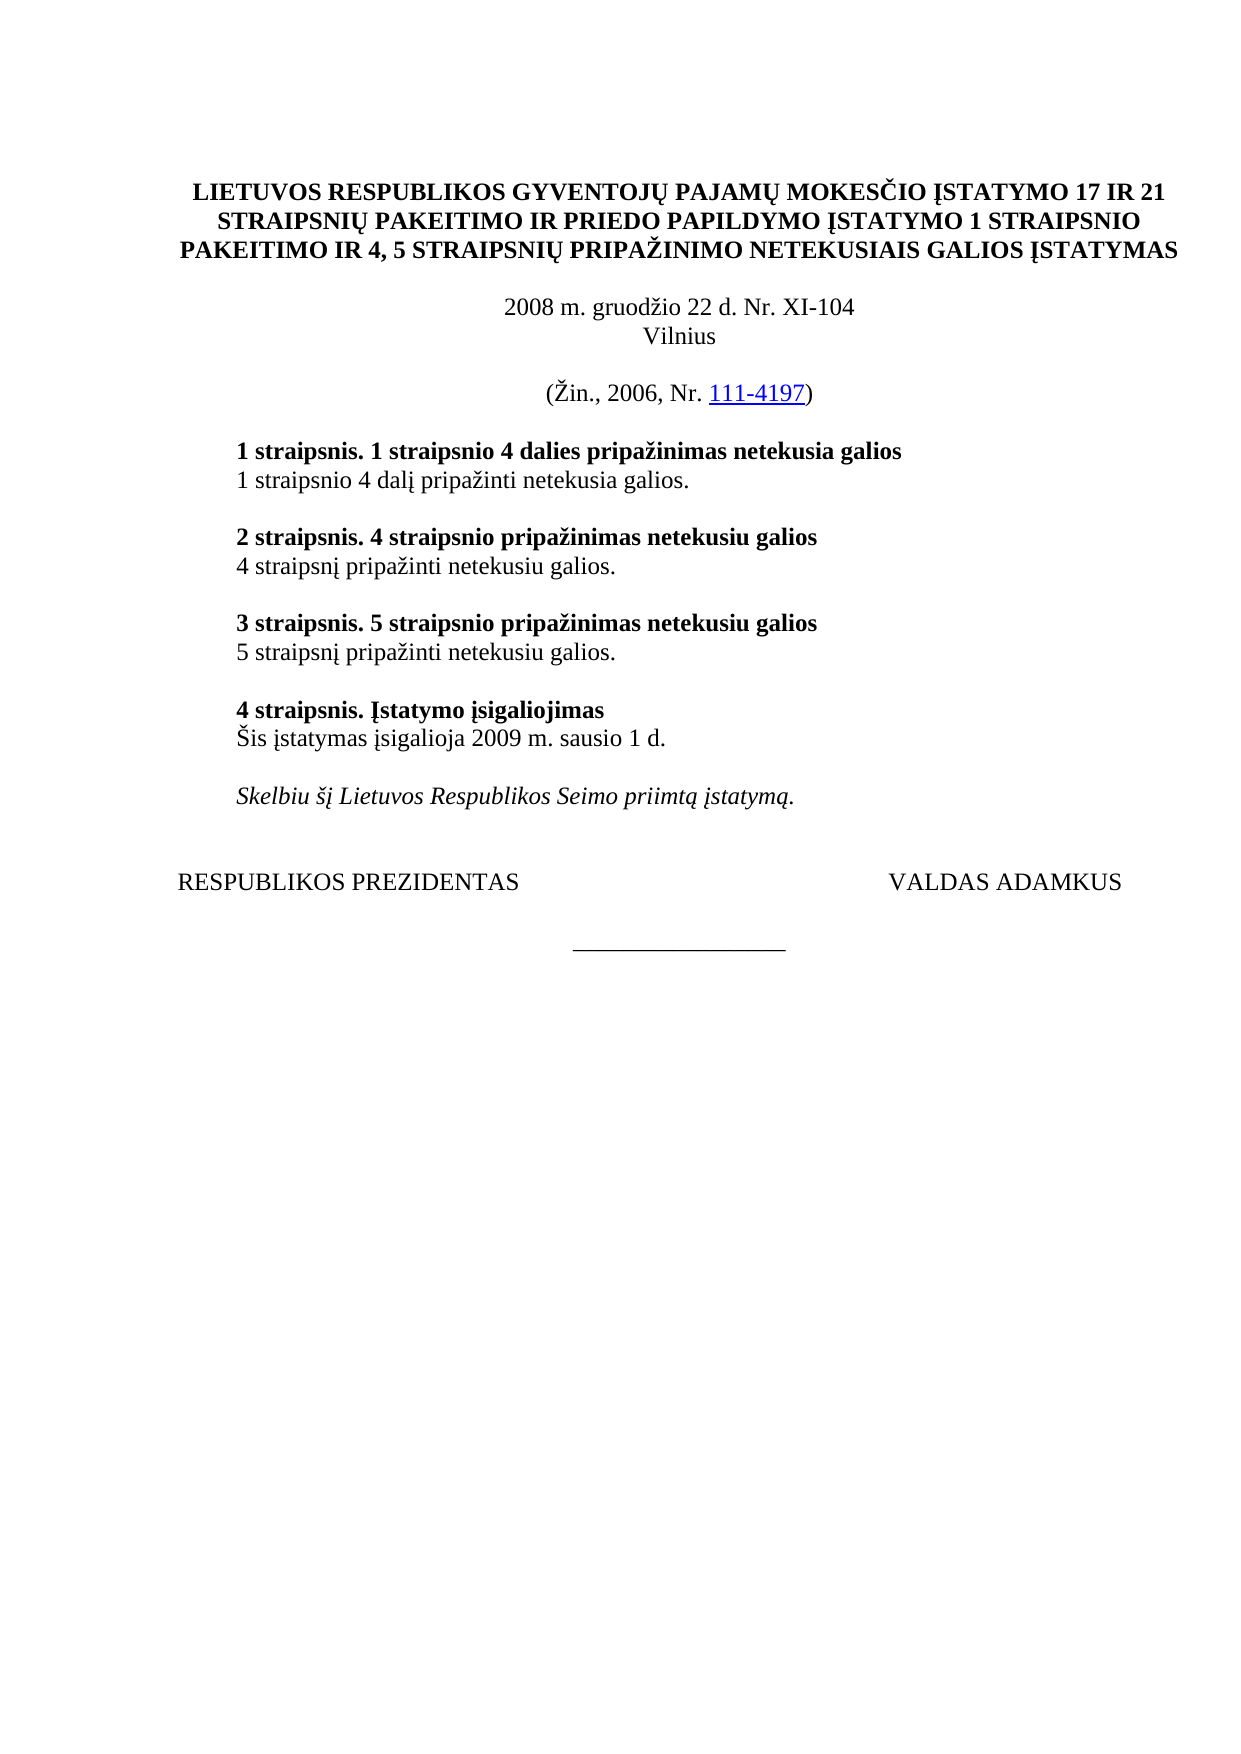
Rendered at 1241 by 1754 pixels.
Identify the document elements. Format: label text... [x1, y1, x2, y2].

text 2008 m. gruodžio 22 d. Nr. XI-104 [177, 292, 1181, 321]
text 4 straipsnis. Įstatymo įsigaliojimas [177, 695, 1181, 723]
text _________________ [177, 925, 1181, 953]
text 4 straipsnį pripažinti netekusiu galios. [177, 551, 1181, 580]
text LIETUVOS RESPUBLIKOS GYVENTOJŲ PAJAMŲ MOKESČIO ĮSTATYMO 17 IR 21 STRAIPSNIŲ PAKEITIMO IR PRIEDO PAPILDYMO ĮSTATYMO 1 STRAIPSNIO PAKEITIMO IR 4, 5 STRAIPSNIŲ PRIPAŽINIMO NETEKUSIAIS GALIOS ĮSTATYMAS [177, 177, 1181, 263]
text Vilnius [177, 321, 1181, 350]
text 2 straipsnis. 4 straipsnio pripažinimas netekusiu galios [177, 522, 1181, 551]
text 3 straipsnis. 5 straipsnio pripažinimas netekusiu galios [177, 608, 1181, 637]
text 1 straipsnio 4 dalį pripažinti netekusia galios. [177, 465, 1181, 493]
text 1 straipsnis. 1 straipsnio 4 dalies pripažinimas netekusia galios [177, 436, 1181, 465]
text Skelbiu šį Lietuvos Respublikos Seimo priimtą įstatymą. [177, 781, 1181, 810]
text Šis įstatymas įsigalioja 2009 m. sausio 1 d. [177, 723, 1181, 752]
text 5 straipsnį pripažinti netekusiu galios. [177, 637, 1181, 666]
text (Žin., 2006, Nr. 111-4197) [177, 378, 1181, 407]
text RESPUBLIKOS PREZIDENTAS VALDAS ADAMKUS [177, 867, 1181, 896]
